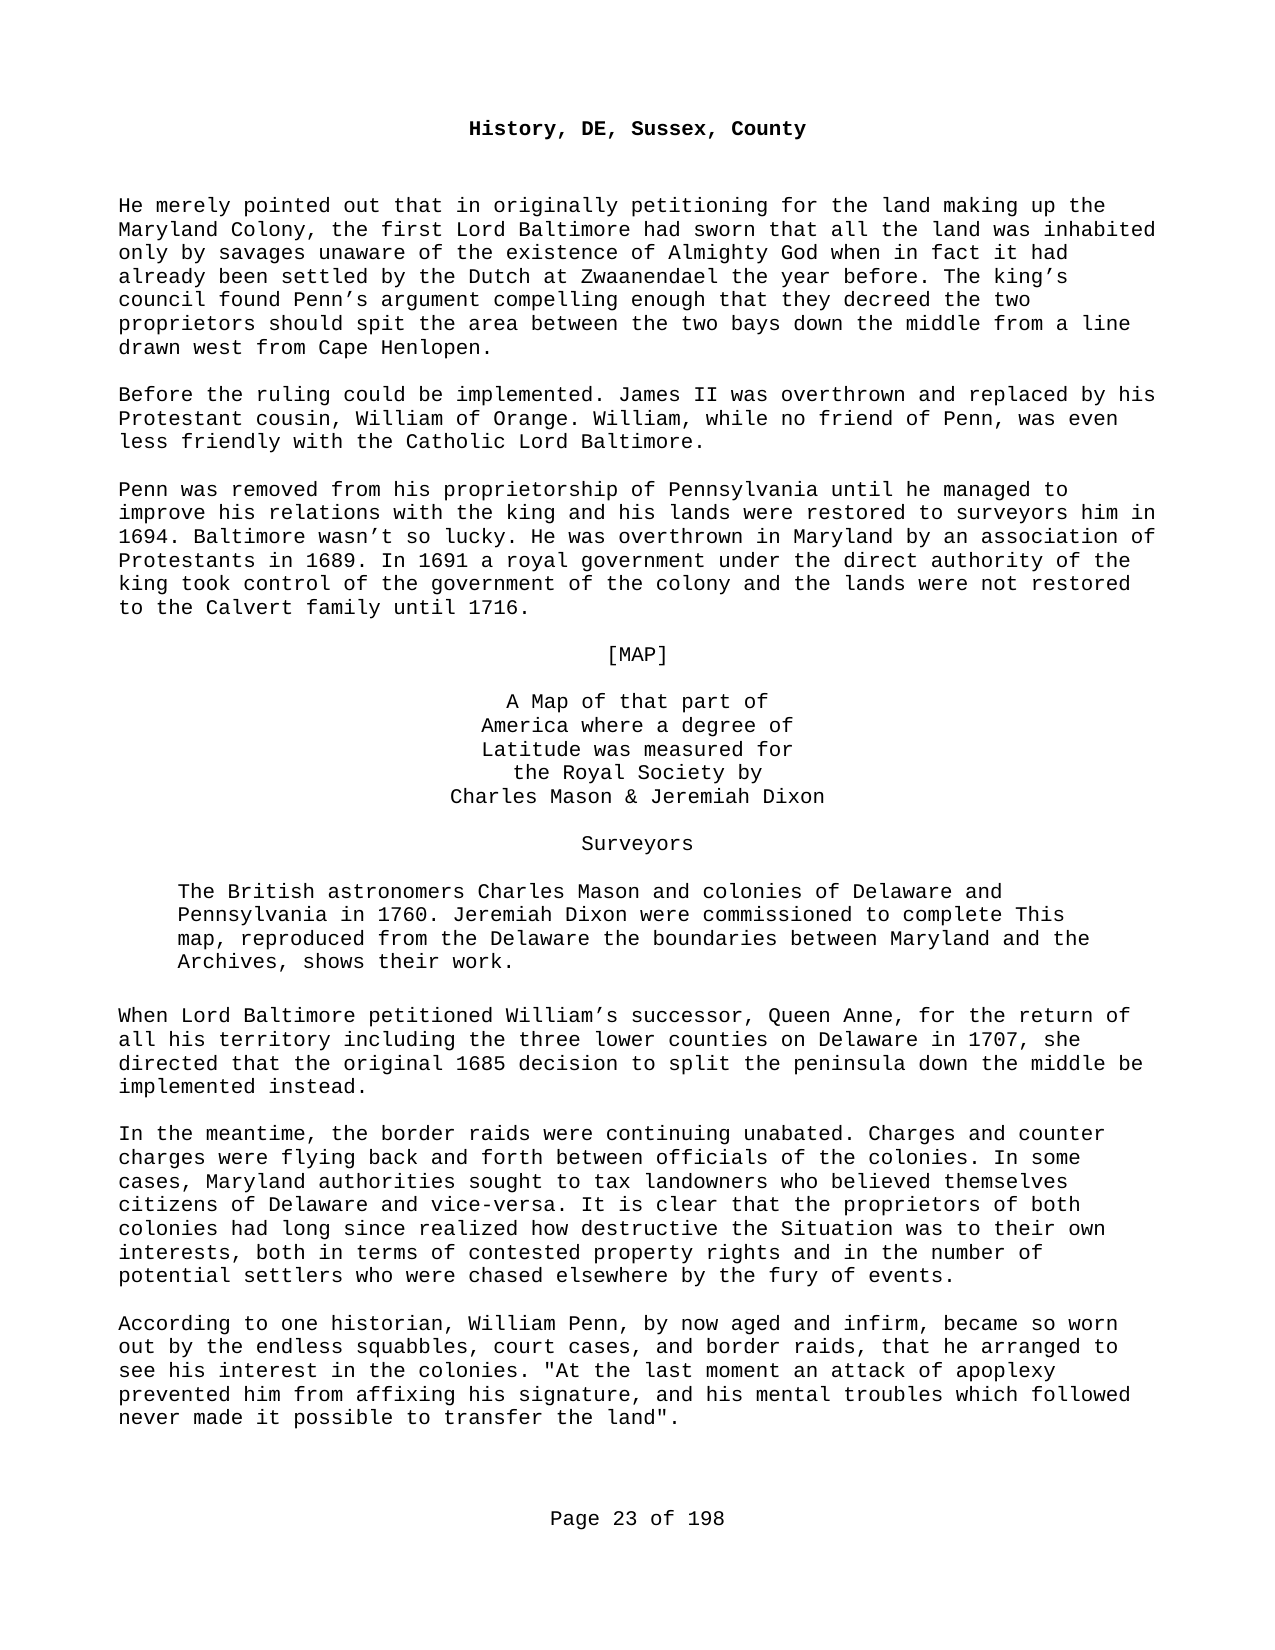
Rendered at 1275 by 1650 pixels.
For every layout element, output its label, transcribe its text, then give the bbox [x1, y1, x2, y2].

text In the meantime, the border raids were continuing unabated. Charges and counter charges were flying back and forth between officials of the colonies. In some cases, Maryland authorities sought to tax landowners who believed themselves citizens of Delaware and vice-versa. It is clear that the proprietors of both colonies had long since realized how destructive the Situation was to their own interests, both in terms of contested property rights and in the number of potential settlers who were chased elsewhere by the fury of events. [118, 1123, 1157, 1289]
text According to one historian, William Penn, by now aged and infirm, became so worn out by the endless squabbles, court cases, and border raids, that he arranged to see his interest in the colonies. "At the last moment an attack of apoplexy prevented him from affixing his signature, and his mental troubles which followed never made it possible to transfer the land". [118, 1313, 1157, 1431]
text A Map of that part of [177, 691, 1098, 715]
text He merely pointed out that in originally petitioning for the land making up the Maryland Colony, the first Lord Baltimore had sworn that all the land was inhabited only by savages unaware of the existence of Almighty God when in fact it had already been settled by the Dutch at Zwaanendael the year before. The king’s council found Penn’s argument compelling enough that they decreed the two proprietors should spit the area between the two bays down the middle from a line drawn west from Cape Henlopen. [118, 195, 1157, 360]
text Surveyors [177, 833, 1098, 857]
text [MAP] [177, 644, 1098, 668]
text Charles Mason & Jeremiah Dixon [177, 786, 1098, 810]
text Penn was removed from his proprietorship of Pennsylvania until he managed to improve his relations with the king and his lands were restored to surveyors him in 1694. Baltimore wasn’t so lucky. He was overthrown in Maryland by an association of Protestants in 1689. In 1691 a royal government under the direct authority of the king took control of the government of the colony and the lands were not restored to the Calvert family until 1716. [118, 479, 1157, 621]
text The British astronomers Charles Mason and colonies of Delaware and Pennsylvania in 1760. Jeremiah Dixon were commissioned to complete This map, reproduced from the Delaware the boundaries between Maryland and the Archives, shows their work. [177, 881, 1098, 975]
text Before the ruling could be implemented. James II was overthrown and replaced by his Protestant cousin, William of Orange. William, while no friend of Penn, was even less friendly with the Catholic Lord Baltimore. [118, 384, 1157, 455]
text Latitude was measured for [177, 739, 1098, 762]
text the Royal Society by [177, 762, 1098, 786]
text When Lord Baltimore petitioned William’s successor, Queen Anne, for the return of all his territory including the three lower counties on Delaware in 1707, she directed that the original 1685 decision to split the peninsula down the middle be implemented instead. [118, 1005, 1157, 1100]
text America where a degree of [177, 715, 1098, 739]
